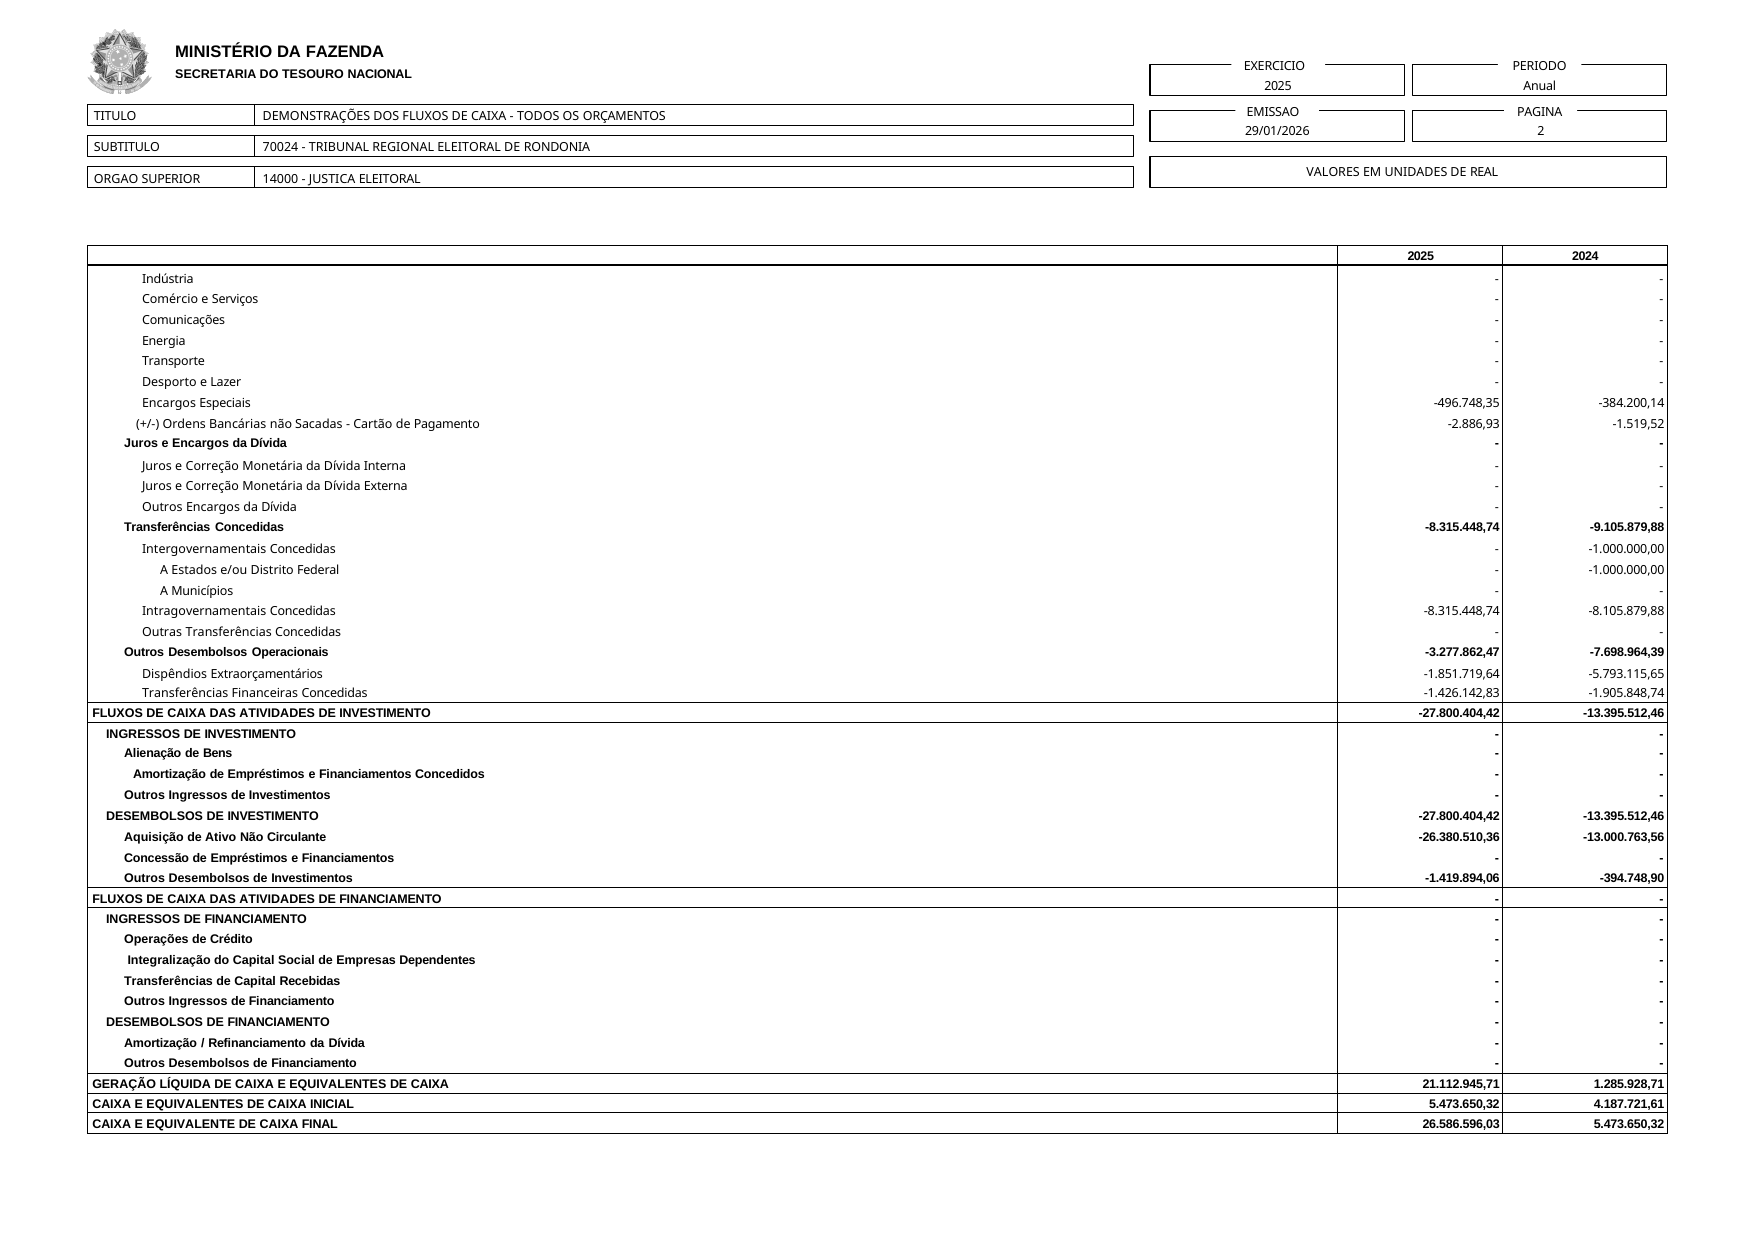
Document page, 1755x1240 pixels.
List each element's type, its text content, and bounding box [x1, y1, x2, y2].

table_cell - [1338, 433, 1502, 454]
table_cell -1.426.142,83 [1338, 683, 1502, 702]
table_cell - [1503, 454, 1667, 474]
table_cell 21.112.945,71 [1338, 1074, 1502, 1092]
table_cell -496.748,35 [1338, 391, 1502, 412]
table_cell - [1338, 308, 1502, 329]
table_cell - [1503, 888, 1667, 907]
table_cell -13.000.763,56 [1503, 826, 1667, 847]
table_cell -8.105.879,88 [1503, 600, 1667, 620]
table_cell Aquisição de Ativo Não Circulante [88, 826, 1337, 847]
table_cell - [1338, 991, 1502, 1012]
table_cell -3.277.862,47 [1338, 641, 1502, 662]
table_cell Juros e Correção Monetária da Dívida Interna [88, 454, 1337, 474]
table_cell 4.187.721,61 [1503, 1094, 1667, 1112]
table_cell - [1503, 579, 1667, 599]
table_cell -1.000.000,00 [1503, 537, 1667, 558]
table_cell GERAÇÃO LÍQUIDA DE CAIXA E EQUIVALENTES DE CAIXA [88, 1074, 1337, 1092]
table_cell Desporto e Lazer [88, 370, 1337, 391]
table_cell - [1503, 785, 1667, 806]
table_cell - [1503, 287, 1667, 308]
table_cell Comunicações [88, 308, 1337, 329]
table_cell - [1503, 929, 1667, 949]
table_cell -7.698.964,39 [1503, 641, 1667, 662]
table_cell Juros e Correção Monetária da Dívida Externa [88, 475, 1337, 495]
table_cell Juros e Encargos da Dívida [88, 433, 1337, 454]
table_cell Amortização de Empréstimos e Financiamentos Concedidos [88, 764, 1337, 785]
table_cell Outros Ingressos de Financiamento [88, 991, 1337, 1012]
table_cell - [1338, 929, 1502, 949]
table_cell - [1503, 949, 1667, 970]
table_cell -13.395.512,46 [1503, 703, 1667, 722]
table_cell - [1338, 454, 1502, 474]
table_cell Concessão de Empréstimos e Financiamentos [88, 847, 1337, 868]
table_cell 1.285.928,71 [1503, 1074, 1667, 1092]
table_cell - [1503, 495, 1667, 516]
table_cell INGRESSOS DE FINANCIAMENTO [88, 908, 1337, 928]
table_cell -13.395.512,46 [1503, 806, 1667, 826]
table_cell - [1338, 764, 1502, 785]
table_cell -2.886,93 [1338, 412, 1502, 433]
table_cell CAIXA E EQUIVALENTES DE CAIXA INICIAL [88, 1094, 1337, 1112]
table_cell -9.105.879,88 [1503, 516, 1667, 537]
table_cell Alienação de Bens [88, 743, 1337, 764]
table_cell -5.793.115,65 [1503, 662, 1667, 683]
table_cell - [1503, 991, 1667, 1012]
table_cell Operações de Crédito [88, 929, 1337, 949]
table_cell 5.473.650,32 [1338, 1094, 1502, 1112]
table_cell - [1338, 475, 1502, 495]
table_cell - [1338, 1012, 1502, 1033]
table_cell - [1338, 495, 1502, 516]
table_cell - [1503, 723, 1667, 743]
table_cell 5.473.650,32 [1503, 1113, 1667, 1133]
table_cell - [1338, 537, 1502, 558]
table_cell - [1338, 743, 1502, 764]
table_cell - [1338, 908, 1502, 928]
table_cell Outras Transferências Concedidas [88, 620, 1337, 641]
table_cell - [1338, 1033, 1502, 1053]
table_cell Energia [88, 329, 1337, 349]
table_cell Intergovernamentais Concedidas [88, 537, 1337, 558]
table_cell DESEMBOLSOS DE FINANCIAMENTO [88, 1012, 1337, 1033]
table_cell - [1503, 970, 1667, 991]
table_cell -1.905.848,74 [1503, 683, 1667, 702]
table_cell - [1338, 350, 1502, 370]
table_cell -394.748,90 [1503, 868, 1667, 887]
table_cell -8.315.448,74 [1338, 516, 1502, 537]
table_cell -1.419.894,06 [1338, 868, 1502, 887]
table_cell Transferências Financeiras Concedidas [88, 683, 1337, 702]
table_cell INGRESSOS DE INVESTIMENTO [88, 723, 1337, 743]
table_cell Outros Encargos da Dívida [88, 495, 1337, 516]
table_cell - [1338, 287, 1502, 308]
table_cell CAIXA E EQUIVALENTE DE CAIXA FINAL [88, 1113, 1337, 1133]
table_cell - [1338, 723, 1502, 743]
table_cell - [1338, 620, 1502, 641]
table_cell - [1503, 1054, 1667, 1073]
table_cell -8.315.448,74 [1338, 600, 1502, 620]
table_cell - [1338, 970, 1502, 991]
table_cell - [1503, 620, 1667, 641]
table_cell - [1338, 785, 1502, 806]
table_cell Transporte [88, 350, 1337, 370]
table_cell -1.519,52 [1503, 412, 1667, 433]
table_cell - [1503, 475, 1667, 495]
table_cell - [1338, 370, 1502, 391]
table_cell -27.800.404,42 [1338, 806, 1502, 826]
table_cell - [1503, 1012, 1667, 1033]
table_cell -26.380.510,36 [1338, 826, 1502, 847]
table_cell - [1338, 579, 1502, 599]
table_cell Transferências de Capital Recebidas [88, 970, 1337, 991]
table_cell - [1503, 370, 1667, 391]
table_cell -27.800.404,42 [1338, 703, 1502, 722]
table_cell 26.586.596,03 [1338, 1113, 1502, 1133]
table_cell Outros Desembolsos de Financiamento [88, 1054, 1337, 1073]
table_cell - [1503, 764, 1667, 785]
table_cell (+/-) Ordens Bancárias não Sacadas - Cartão de Pagamento [88, 412, 1337, 433]
table_cell - [1503, 329, 1667, 349]
table_cell - [1503, 847, 1667, 868]
table_cell - [1503, 433, 1667, 454]
table_header [88, 246, 1337, 264]
table_cell -1.000.000,00 [1503, 558, 1667, 579]
table_header 2024 [1503, 246, 1667, 264]
table_cell Outros Ingressos de Investimentos [88, 785, 1337, 806]
table_cell A Estados e/ou Distrito Federal [88, 558, 1337, 579]
table_header 2025 [1338, 246, 1502, 264]
table_cell - [1338, 847, 1502, 868]
table_cell - [1338, 1054, 1502, 1073]
table_cell - [1338, 949, 1502, 970]
table_cell Transferências Concedidas [88, 516, 1337, 537]
table_cell Integralização do Capital Social de Empresas Dependentes [88, 949, 1337, 970]
table_cell - [1503, 266, 1667, 287]
table_cell Outros Desembolsos de Investimentos [88, 868, 1337, 887]
table_cell DESEMBOLSOS DE INVESTIMENTO [88, 806, 1337, 826]
table_cell - [1503, 1033, 1667, 1053]
table_cell - [1503, 350, 1667, 370]
table_cell - [1503, 743, 1667, 764]
table_cell - [1338, 558, 1502, 579]
table_cell - [1338, 888, 1502, 907]
table_cell FLUXOS DE CAIXA DAS ATIVIDADES DE INVESTIMENTO [88, 703, 1337, 722]
table_cell Intragovernamentais Concedidas [88, 600, 1337, 620]
table_cell -1.851.719,64 [1338, 662, 1502, 683]
table_cell -384.200,14 [1503, 391, 1667, 412]
table_cell Encargos Especiais [88, 391, 1337, 412]
table_cell Amortização / Refinanciamento da Dívida [88, 1033, 1337, 1053]
table_cell Dispêndios Extraorçamentários [88, 662, 1337, 683]
table_cell FLUXOS DE CAIXA DAS ATIVIDADES DE FINANCIAMENTO [88, 888, 1337, 907]
table_cell - [1503, 308, 1667, 329]
table_cell Indústria [88, 266, 1337, 287]
table_cell - [1338, 266, 1502, 287]
table_cell A Municípios [88, 579, 1337, 599]
table_cell - [1503, 908, 1667, 928]
table_cell Outros Desembolsos Operacionais [88, 641, 1337, 662]
table_cell - [1338, 329, 1502, 349]
table_cell Comércio e Serviços [88, 287, 1337, 308]
